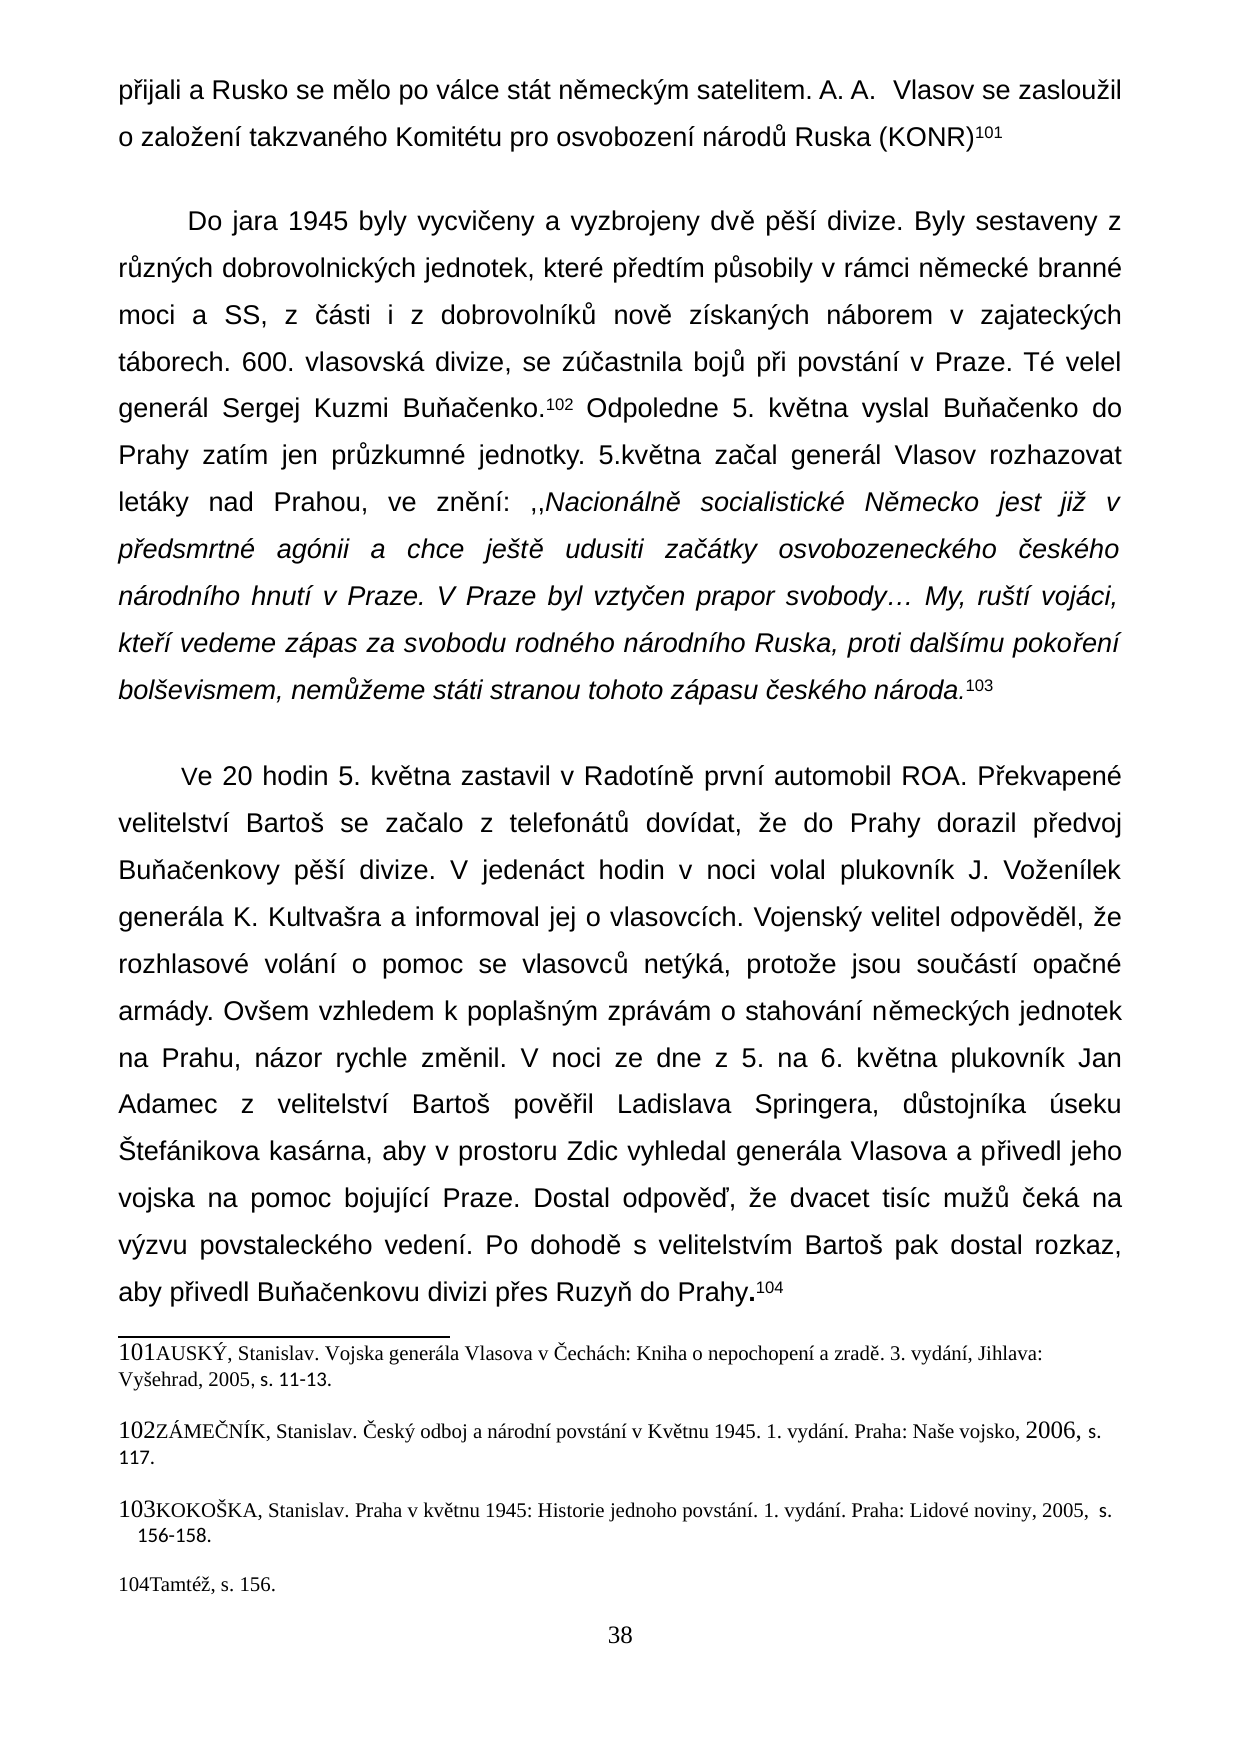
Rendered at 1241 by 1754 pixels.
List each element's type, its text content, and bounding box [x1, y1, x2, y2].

text 156-158. [118, 1523, 1122, 1548]
text Ve 20 hodin 5. května zastavil v Radotíně první automobil ROA. Překvapené velitelství Bartoš se začalo z telefonátů dovídat, že do Prahy dorazil předvoj Buňačenkovy pěší divize. V jedenáct hodin v noci volal plukovník J. Voženílek generála K. Kultvašra a informoval jej o vlasovcích. Vojenský velitel odpověděl, že rozhlasové volání o pomoc se vlasovců netýká, protože jsou součástí opačné armády. Ovšem vzhledem k poplašným zprávám o stahování německých jednotek na Prahu, názor rychle změnil. V noci ze dne z 5. na 6. května plukovník Jan Adamec z velitelství Bartoš pověřil Ladislava Springera, důstojníka úseku Štefánikova kasárna, aby v prostoru Zdic vyhledal generála Vlasova a přivedl jeho vojska na pomoc bojující Praze. Dostal odpověď, že dvacet tisíc mužů čeká na výzvu povstaleckého vedení. Po dohodě s velitelstvím Bartoš pak dostal rozkaz, aby přivedl Buňačenkovu divizi přes Ruzyň do Prahy. [118, 758, 1122, 1307]
text Do jara 1945 byly vycvičeny a vyzbrojeny dvě pěší divize. Byly sestaveny z různých dobrovolnických jednotek, které předtím působily v rámci německé branné moci a SS, z části i z dobrovolníků nově získaných náborem v zajateckých táborech. 600. vlasovská divize, se zúčastnila bojů při povstání v Praze. Té velel generál Sergej Kuzmi Buňačenko. Odpoledne 5. května vyslal Buňačenko do Prahy zatím jen průzkumné jednotky. 5.května začal generál Vlasov rozhazovat letáky nad Prahou, ve znění: ,,Nacionálně socialistické Německo jest již v předsmrtné agónii a chce ještě udusiti začátky osvobozeneckého českého národního hnutí v Praze. V Praze byl vztyčen prapor svobody… My, ruští vojáci, kteří vedeme zápas za svobodu rodného národního Ruska, proti dalšímu pokoření bolševismem, nemůžeme státi stranou tohoto zápasu českého národa. [118, 205, 1122, 705]
text přijali a Rusko se mělo po válce stát německým satelitem. A. A. Vlasov se zasloužil o založení takzvaného Komitétu pro osvobození národů Ruska (KONR) [118, 74, 1122, 152]
text AUSKÝ, Stanislav. Vojska generála Vlasova v Čechách: Kniha o nepochopení a zradě. 3. vydání, Jihlava: Vyšehrad, 2005, s. 11-13. [118, 1337, 1122, 1392]
text ZÁMEČNÍK, Stanislav. Český odboj a národní povstání v Květnu 1945. 1. vydání. Praha: Naše vojsko, 2006, s. 117. [118, 1416, 1122, 1470]
text KOKOŠKA, Stanislav. Praha v květnu 1945: Historie jednoho povstání. 1. vydání. Praha: Lidové noviny, 2005, s. [118, 1494, 1122, 1523]
text Tamtéž, s. 156. [118, 1572, 1122, 1596]
